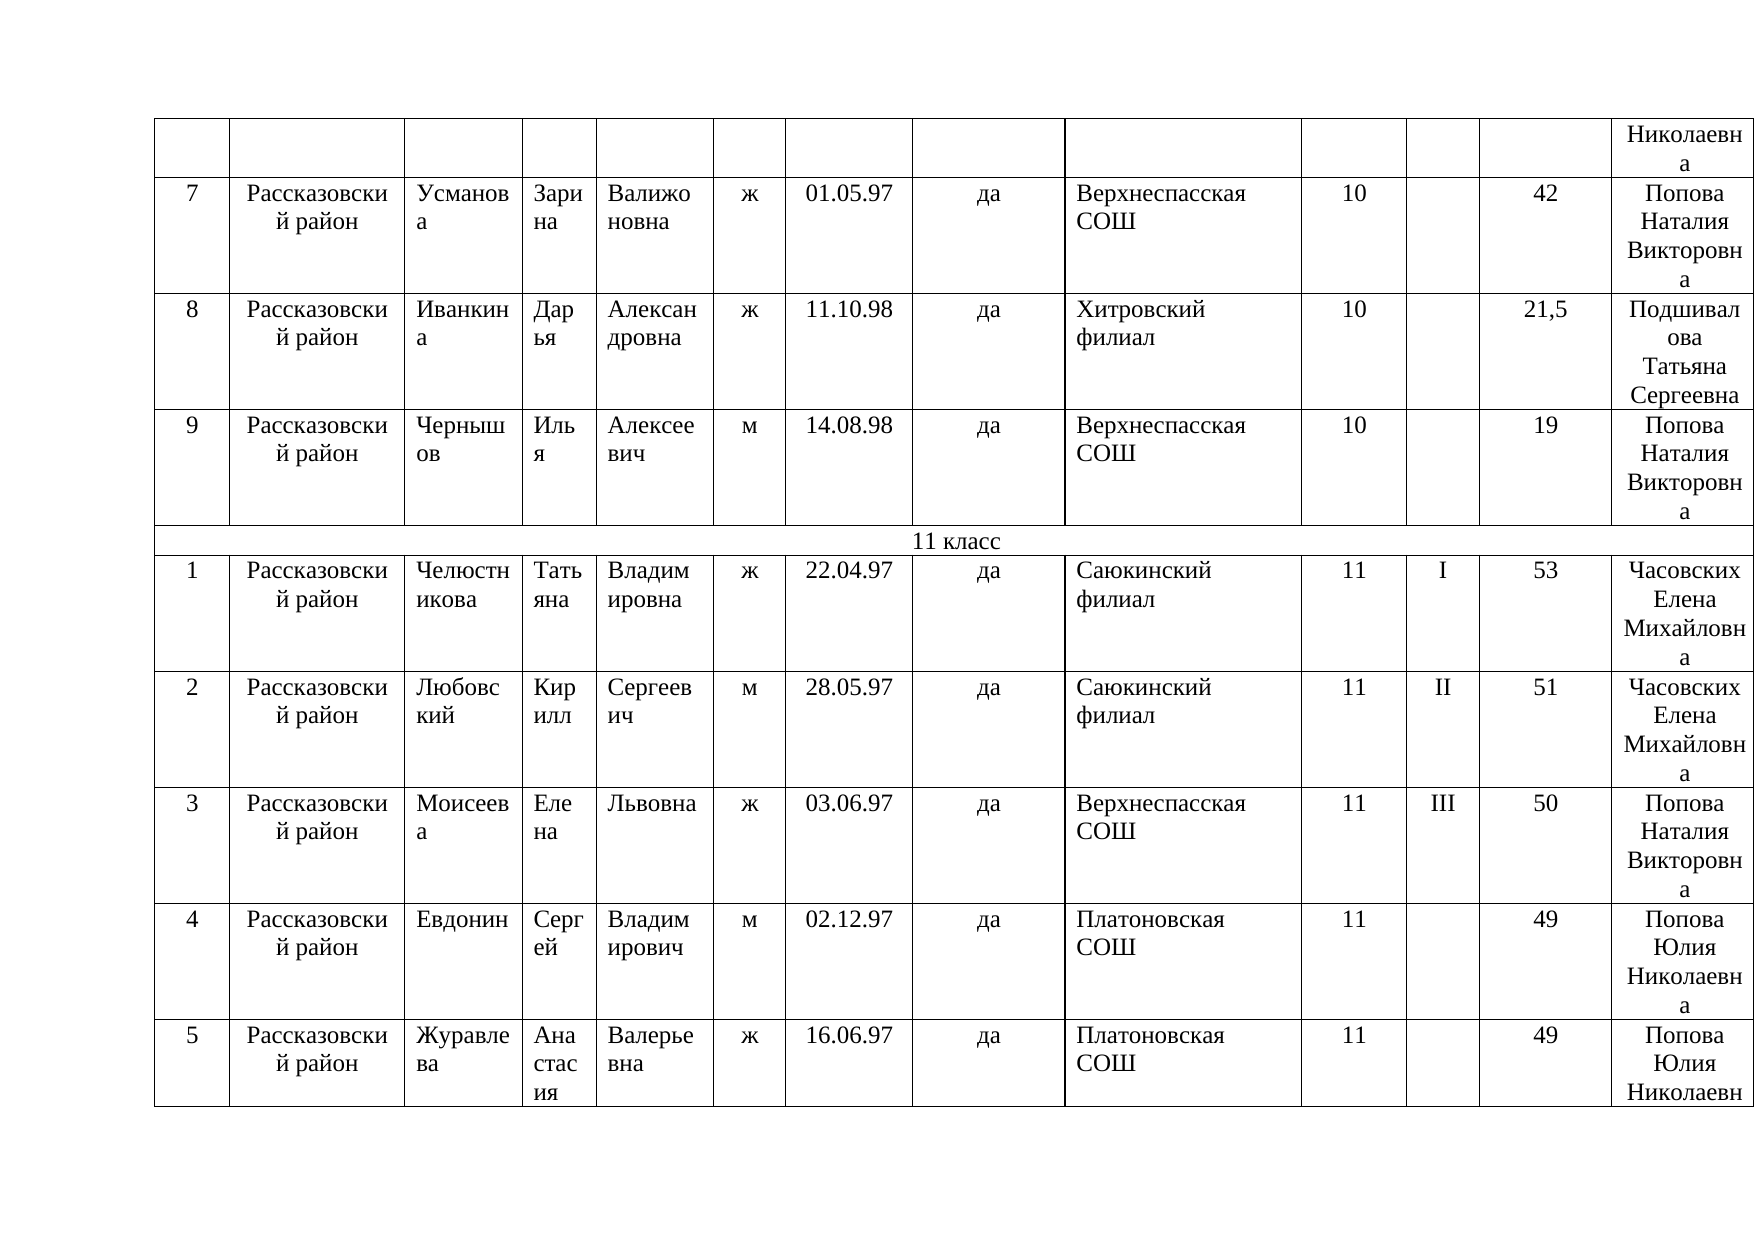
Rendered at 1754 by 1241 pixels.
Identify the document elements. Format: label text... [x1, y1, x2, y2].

table_cell Рассказовский район [230, 410, 404, 525]
table_cell [1407, 410, 1479, 525]
table_cell [597, 119, 713, 177]
table_cell Дарья [523, 294, 596, 409]
table_cell Владимирович [597, 904, 713, 1019]
table_cell [1407, 294, 1479, 409]
table_cell Зарина [523, 178, 596, 293]
table_cell ж [714, 1020, 785, 1106]
table_cell [913, 119, 1064, 177]
table_cell 2 [155, 672, 229, 787]
table_cell 53 [1480, 556, 1611, 671]
table_cell 11 [1302, 672, 1406, 787]
table_cell Рассказовский район [230, 788, 404, 903]
table_cell 49 [1480, 904, 1611, 1019]
table_cell Рассказовский район [230, 294, 404, 409]
table_cell Анастасия [523, 1020, 596, 1106]
table_cell 22.04.97 [786, 556, 912, 671]
table_cell [1407, 904, 1479, 1019]
table_cell [523, 119, 596, 177]
table_cell ж [714, 556, 785, 671]
table_cell Саюкинский филиал [1066, 672, 1301, 787]
table_cell Валерьевна [597, 1020, 713, 1106]
table_cell Кирилл [523, 672, 596, 787]
table_cell 3 [155, 788, 229, 903]
table_cell Елена [523, 788, 596, 903]
table_cell 14.08.98 [786, 410, 912, 525]
table_cell ж [714, 788, 785, 903]
table_cell м [714, 410, 785, 525]
table_cell Сергей [523, 904, 596, 1019]
table_cell 51 [1480, 672, 1611, 787]
table_cell 50 [1480, 788, 1611, 903]
table_cell 7 [155, 178, 229, 293]
table_cell [786, 119, 912, 177]
table_cell 4 [155, 904, 229, 1019]
table_cell Челюстникова [405, 556, 522, 671]
table_cell Евдонин [405, 904, 522, 1019]
table_cell Чернышов [405, 410, 522, 525]
table_cell 11 [1302, 1020, 1406, 1106]
table_cell Моисеева [405, 788, 522, 903]
table_cell Журавлева [405, 1020, 522, 1106]
table_cell да [913, 672, 1064, 787]
table_cell [155, 119, 229, 177]
table_cell [230, 119, 404, 177]
table_cell [1407, 178, 1479, 293]
table_cell 10 [1302, 410, 1406, 525]
table_cell 11.10.98 [786, 294, 912, 409]
table_cell м [714, 672, 785, 787]
table_cell Николаевна [1612, 119, 1753, 177]
table_cell 8 [155, 294, 229, 409]
table_cell Платоновская СОШ [1066, 904, 1301, 1019]
table_cell Усманова [405, 178, 522, 293]
table_cell 9 [155, 410, 229, 525]
table_cell да [913, 1020, 1064, 1106]
table_cell Попова Наталия Викторовна [1612, 178, 1753, 293]
table_cell [1407, 1020, 1479, 1106]
table_cell Татьяна [523, 556, 596, 671]
table_cell 11 [1302, 788, 1406, 903]
table_cell Рассказовский район [230, 556, 404, 671]
table_cell Попова Юлия Николаевн [1612, 1020, 1753, 1106]
table_cell 10 [1302, 294, 1406, 409]
table_cell II [1407, 672, 1479, 787]
table_cell ж [714, 178, 785, 293]
table_cell Илья [523, 410, 596, 525]
table_cell 10 [1302, 178, 1406, 293]
table_cell Попова Юлия Николаевна [1612, 904, 1753, 1019]
table_cell Иванкина [405, 294, 522, 409]
table_cell 5 [155, 1020, 229, 1106]
table_cell ж [714, 294, 785, 409]
table_cell Александровна [597, 294, 713, 409]
table_cell Любовский [405, 672, 522, 787]
table_cell 28.05.97 [786, 672, 912, 787]
table_cell III [1407, 788, 1479, 903]
table_cell да [913, 788, 1064, 903]
table_cell 19 [1480, 410, 1611, 525]
table_cell Саюкинский филиал [1066, 556, 1301, 671]
table_cell Хитровский филиал [1066, 294, 1301, 409]
table_cell да [913, 294, 1064, 409]
table_cell [405, 119, 522, 177]
table_cell Часовских Елена Михайловна [1612, 672, 1753, 787]
table_cell Часовских Елена Михайловна [1612, 556, 1753, 671]
table_cell 01.05.97 [786, 178, 912, 293]
table_cell Попова Наталия Викторовна [1612, 410, 1753, 525]
table_cell Рассказовский район [230, 904, 404, 1019]
table_cell Верхнеспасская СОШ [1066, 178, 1301, 293]
table_cell [1302, 119, 1406, 177]
table_cell [714, 119, 785, 177]
table_cell 02.12.97 [786, 904, 912, 1019]
table_cell да [913, 556, 1064, 671]
table_cell Подшивалова Татьяна Сергеевна [1612, 294, 1753, 409]
table_cell да [913, 178, 1064, 293]
table_cell Рассказовский район [230, 1020, 404, 1106]
table_cell да [913, 410, 1064, 525]
table_cell Сергеевич [597, 672, 713, 787]
table_cell да [913, 904, 1064, 1019]
table_cell [1066, 119, 1301, 177]
table_cell 1 [155, 556, 229, 671]
table_cell [1480, 119, 1611, 177]
table_cell I [1407, 556, 1479, 671]
table_cell 49 [1480, 1020, 1611, 1106]
table_cell м [714, 904, 785, 1019]
table_cell 11 [1302, 556, 1406, 671]
table_cell [1407, 119, 1479, 177]
table_cell Платоновская СОШ [1066, 1020, 1301, 1106]
table_cell Попова Наталия Викторовна [1612, 788, 1753, 903]
table_cell Валижоновна [597, 178, 713, 293]
table_cell 03.06.97 [786, 788, 912, 903]
table_cell Владимировна [597, 556, 713, 671]
table_cell 11 класс [155, 526, 1753, 554]
table_cell 16.06.97 [786, 1020, 912, 1106]
table_cell Рассказовский район [230, 672, 404, 787]
table_cell Алексеевич [597, 410, 713, 525]
table_cell Верхнеспасская СОШ [1066, 410, 1301, 525]
table_cell 11 [1302, 904, 1406, 1019]
table_cell 21,5 [1480, 294, 1611, 409]
table_cell Львовна [597, 788, 713, 903]
table_cell 42 [1480, 178, 1611, 293]
table_cell Рассказовский район [230, 178, 404, 293]
table_cell Верхнеспасская СОШ [1066, 788, 1301, 903]
